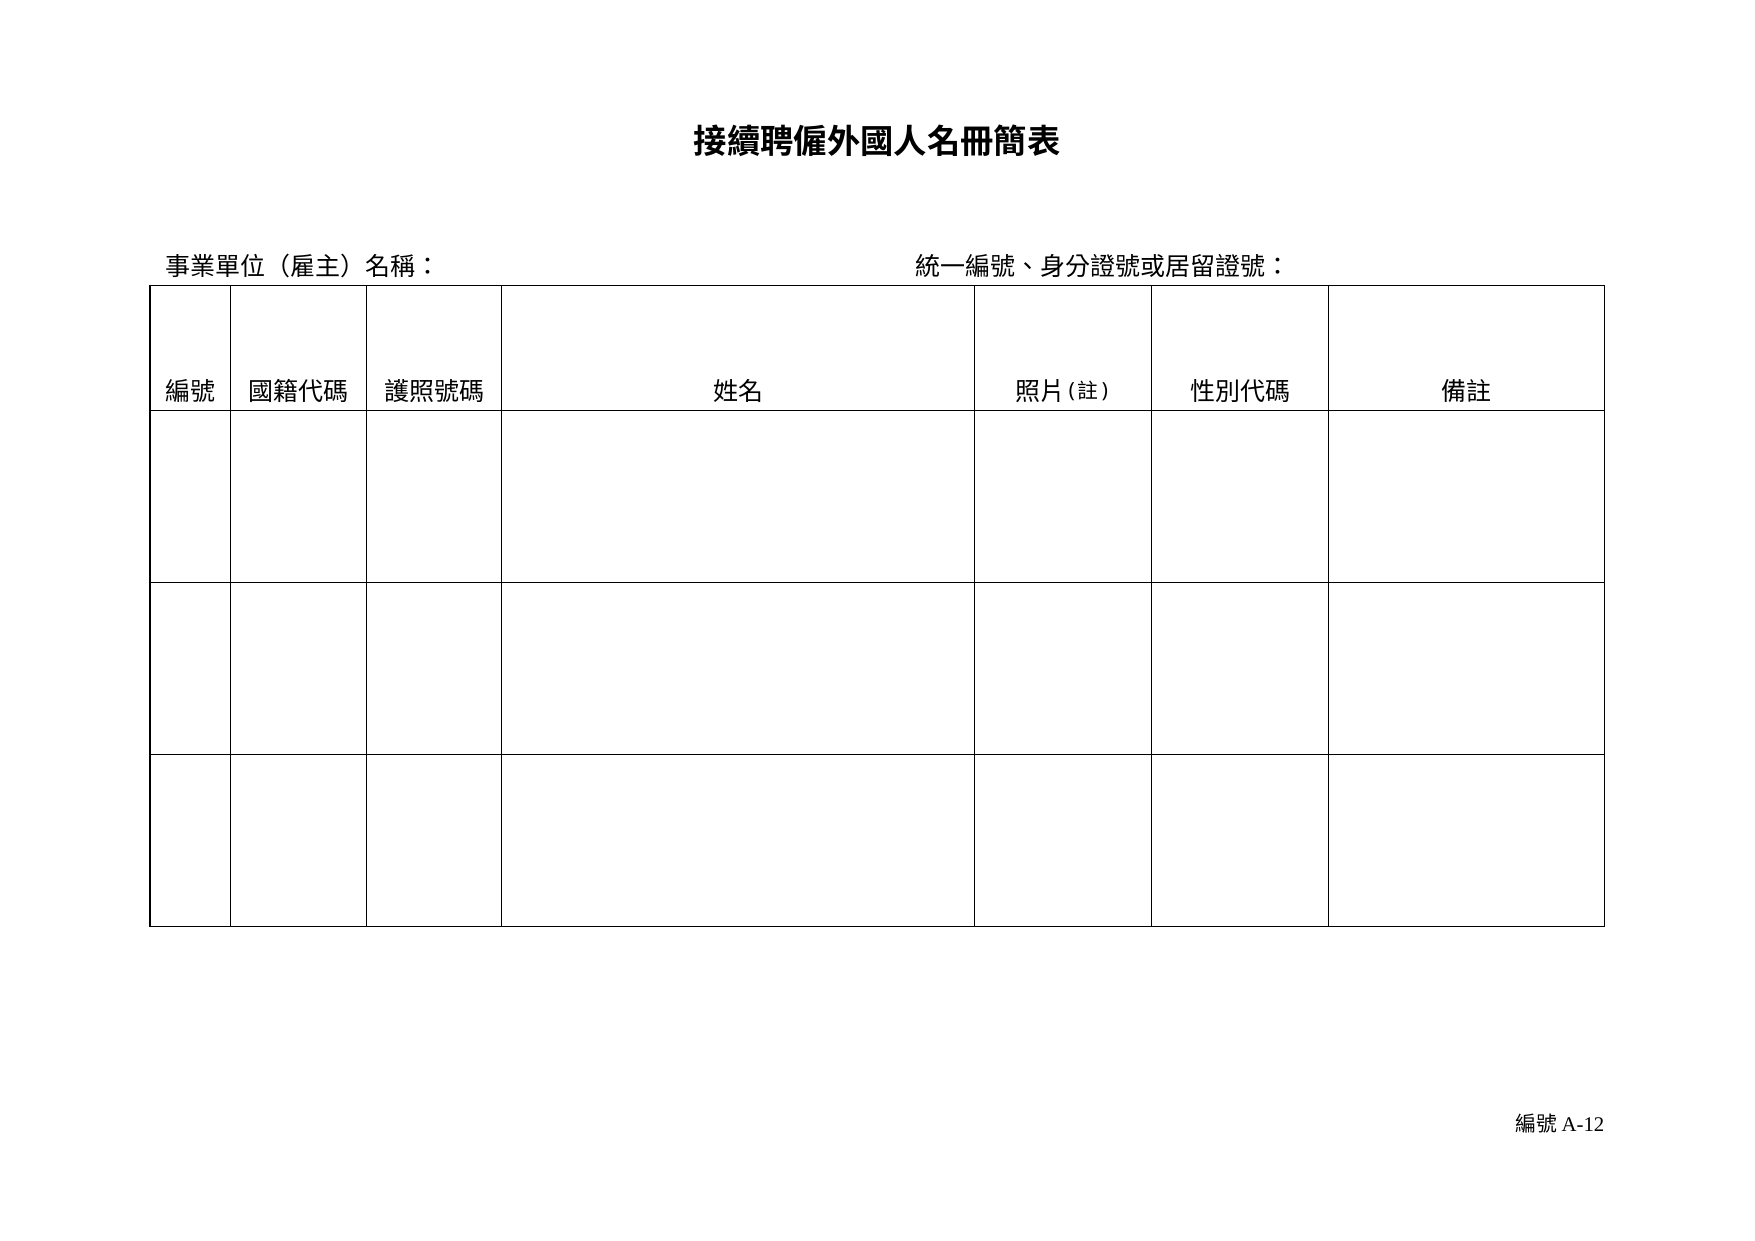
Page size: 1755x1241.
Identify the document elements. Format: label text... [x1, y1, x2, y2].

table_header 照片(註) [975, 286, 1151, 410]
table_cell [975, 583, 1151, 754]
table_cell [367, 411, 501, 582]
table_cell [1329, 411, 1604, 582]
table_header 姓名 [502, 286, 974, 410]
table_header 護照號碼 [367, 286, 501, 410]
table_cell [975, 411, 1151, 582]
table_cell [1152, 411, 1328, 582]
table_cell [367, 583, 501, 754]
table_cell [975, 755, 1151, 926]
table_cell [367, 755, 501, 926]
table_cell [151, 583, 230, 754]
table_cell [231, 755, 366, 926]
table_cell [502, 411, 974, 582]
table_cell [231, 583, 366, 754]
table_cell [1152, 583, 1328, 754]
table_header 備註 [1329, 286, 1604, 410]
table_cell [1329, 755, 1604, 926]
text 事業單位（雇主）名稱： 統一編號、身分證號或居留證號： [150, 223, 1604, 285]
table_header 性別代碼 [1152, 286, 1328, 410]
table_cell [1329, 583, 1604, 754]
table_header 編號 [151, 286, 230, 410]
table_cell [1152, 755, 1328, 926]
table_cell [151, 411, 230, 582]
table_cell [231, 411, 366, 582]
table_cell [502, 583, 974, 754]
table_cell [151, 755, 230, 926]
text 接續聘僱外國人名冊簡表 [150, 98, 1604, 160]
table_header 國籍代碼 [231, 286, 366, 410]
table_cell [502, 755, 974, 926]
